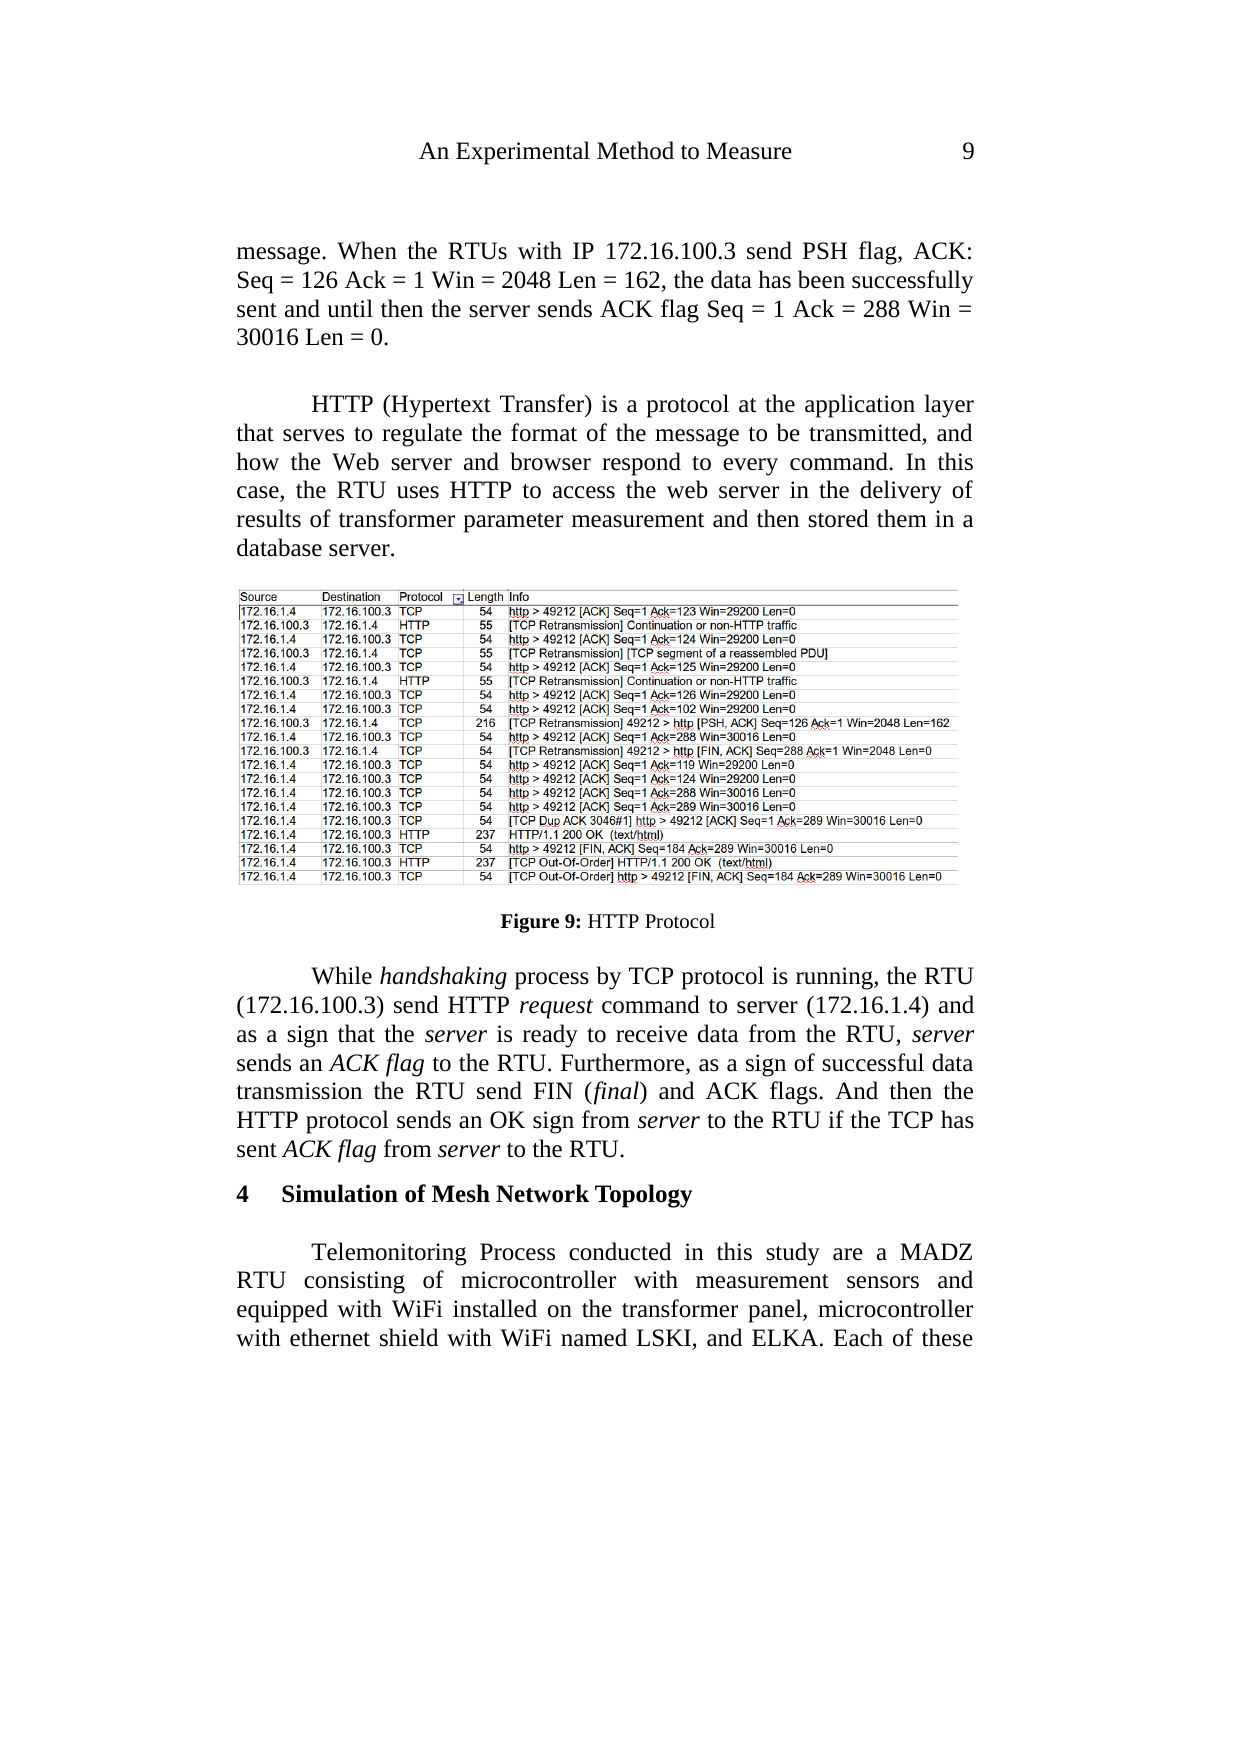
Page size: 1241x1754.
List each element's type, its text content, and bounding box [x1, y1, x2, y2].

subtitle Simulation of Mesh Network Topology [236, 1179, 974, 1208]
picture [238, 589, 958, 885]
text message. When the RTUs with IP 172.16.100.3 send PSH flag, ACK: Seq = 126 Ack = 1 Win = 2048 Len = 162, the data has been successfully sent and until then the server sends ACK flag Seq = 1 Ack = 288 Win = 30016 Len = 0. [235, 236, 974, 351]
text Telemonitoring Process conducted in this study are a MADZ RTU consisting of microcontroller with measurement sensors and equipped with WiFi installed on the transformer panel, microcontroller with ethernet shield with WiFi named LSKI, and ELKA. Each of these [236, 1237, 974, 1352]
text While handshaking process by TCP protocol is running, the RTU (172.16.100.3) send HTTP request command to server (172.16.1.4) and as a sign that the server is ready to receive data from the RTU, server sends an ACK flag to the RTU. Furthermore, as a sign of successful data transmission the RTU send FIN (final) and ACK flags. And then the HTTP protocol sends an OK sign from server to the RTU if the TCP has sent ACK flag from server to the RTU. [235, 961, 974, 1163]
text Figure 9: HTTP Protocol [235, 599, 974, 933]
text HTTP (Hypertext Transfer) is a protocol at the application layer that serves to regulate the format of the message to be transmitted, and how the Web server and browser respond to every command. In this case, the RTU uses HTTP to access the web server in the delivery of results of transformer parameter measurement and then stored them in a database server. [235, 389, 974, 562]
